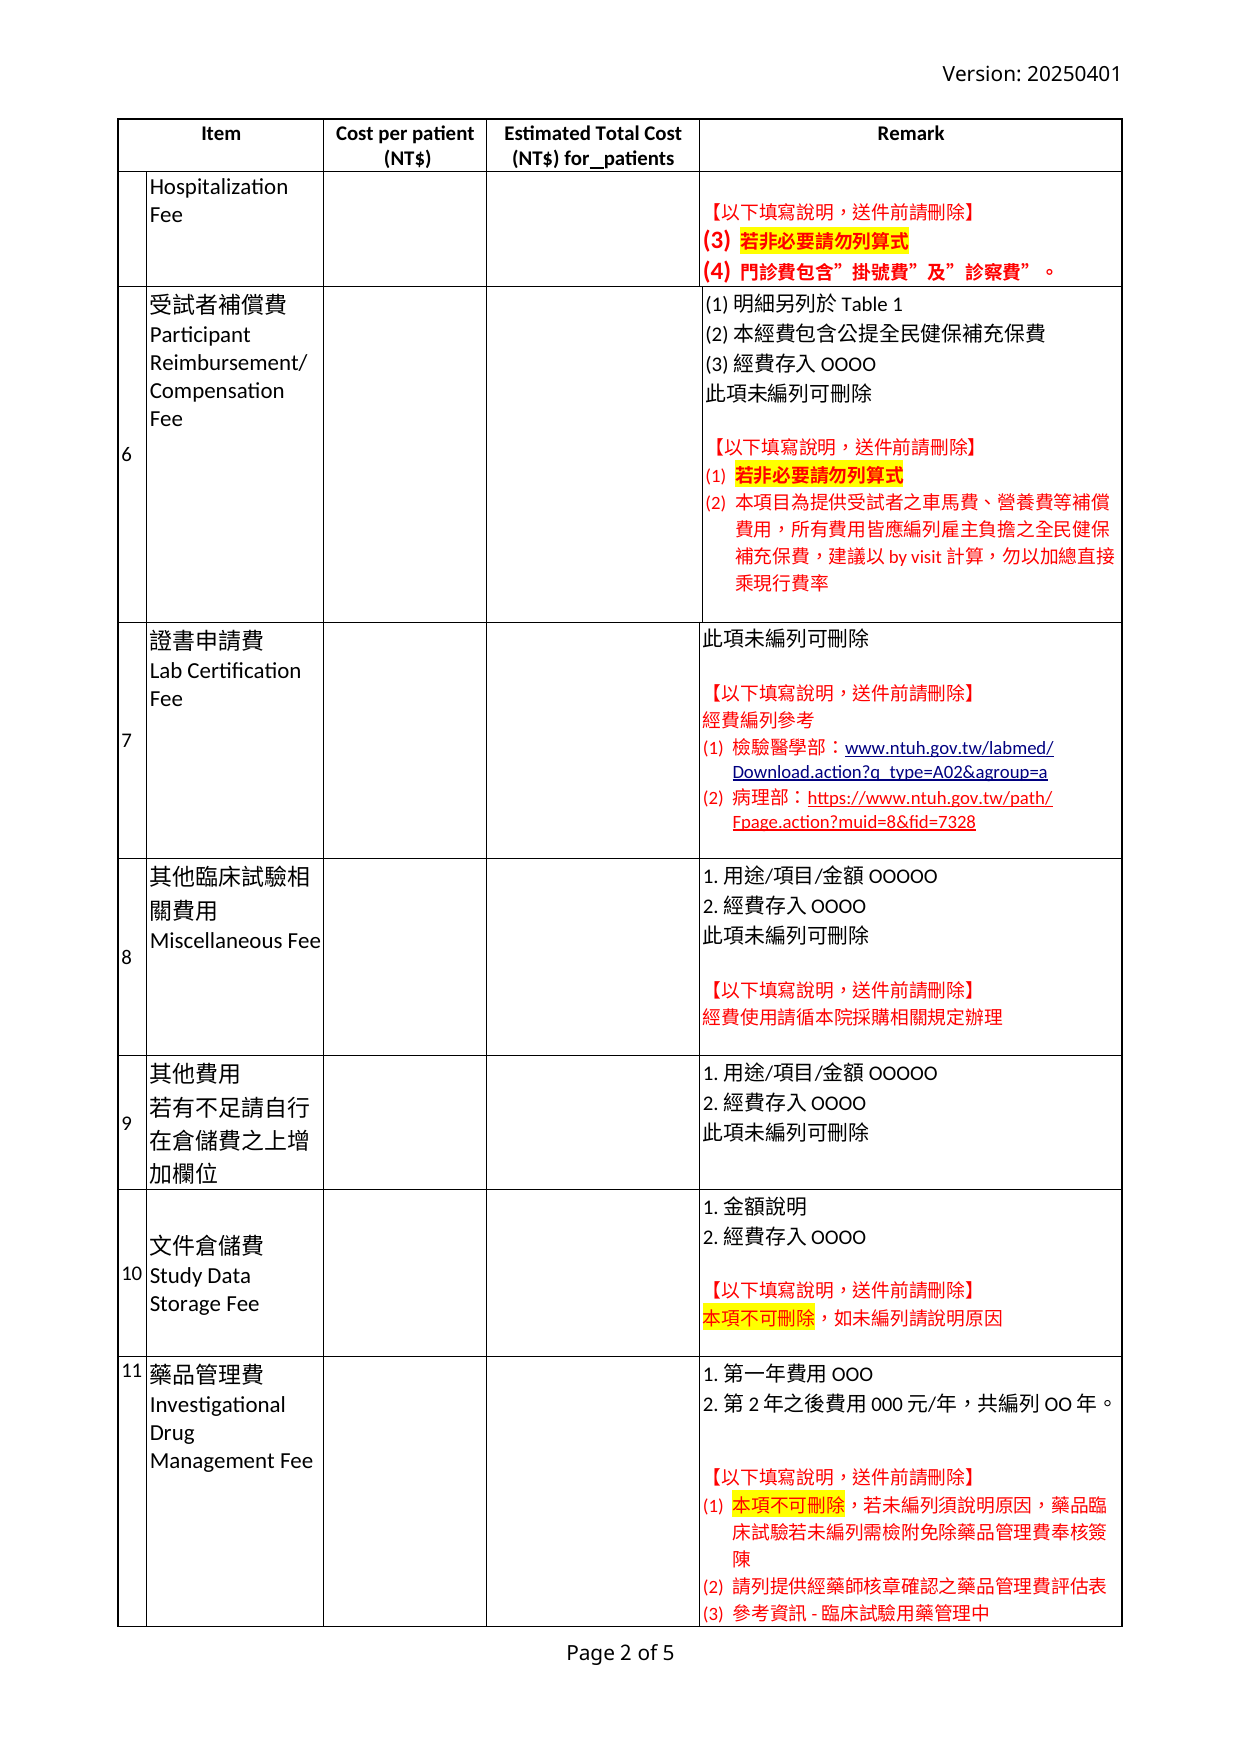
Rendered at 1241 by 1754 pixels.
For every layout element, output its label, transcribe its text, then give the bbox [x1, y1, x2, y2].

table_cell 【以下填寫說明，送件前請刪除】 若非必要請勿列算式 門診費包含”掛號費”及”診察費”。 [700, 172, 1121, 286]
table_cell 6 [119, 287, 146, 622]
table_cell 藥品管理費 Investigational Drug Management Fee [147, 1357, 323, 1626]
table_cell [324, 1190, 486, 1356]
table_cell 8 [119, 859, 146, 1055]
table_cell [487, 1056, 699, 1189]
table_cell 7 [119, 623, 146, 858]
table_cell Hospitalization Fee [147, 172, 323, 286]
table_cell [324, 1357, 486, 1626]
table_cell 其他費用 若有不足請自行在倉儲費之上增加欄位 [147, 1056, 323, 1189]
table_cell [487, 859, 699, 1055]
table_cell 11 [119, 1357, 146, 1626]
table_header Estimated Total Cost (NT$) for patients [487, 120, 699, 171]
table_cell 受試者補償費 Participant Reimbursement/ Compensation Fee [147, 287, 323, 622]
table_cell [487, 1357, 699, 1626]
table_cell [487, 623, 699, 858]
table_cell 1. 用途/項目/金額OOOOO 2. 經費存入OOOO 此項未編列可刪除 【以下填寫說明，送件前請刪除】 經費使用請循本院採購相關規定辦理 [700, 859, 1121, 1055]
table_cell [324, 859, 486, 1055]
table_header Remark [700, 120, 1121, 171]
table_cell 證書申請費 Lab Certification Fee [147, 623, 323, 858]
table_cell 1. 第一年費用OOO 2. 第2年之後費用000元/年，共編列OO年。 【以下填寫說明，送件前請刪除】 本項不可刪除，若未編列須說明原因，藥品臨床試驗若未編列需檢附免除藥品管理費奉核簽陳 請列提供經藥師核章確認之藥品管理費評估表 參考資訊 - 臨床試驗用藥管理中 [700, 1357, 1121, 1626]
table_cell 此項未編列可刪除 【以下填寫說明，送件前請刪除】 經費編列參考 檢驗醫學部：www.ntuh.gov.tw/labmed/Download.action?q_type=A02&agroup=a 病理部：https://www.ntuh.gov.tw/path/Fpage.action?muid=8&fid=7328 [700, 623, 1121, 858]
table_cell 9 [119, 1056, 146, 1189]
table_cell (1) 明細另列於Table 1 (2) 本經費包含公提全民健保補充保費 (3) 經費存入OOOO 此項未編列可刪除 【以下填寫說明，送件前請刪除】 若非必要請勿列算式 本項目為提供受試者之車馬費、營養費等補償費用，所有費用皆應編列雇主負擔之全民健保補充保費，建議以by visit 計算，勿以加總直接乘現行費率 [703, 287, 1121, 622]
table_cell [324, 623, 486, 858]
table_header Item [119, 120, 323, 171]
table_cell [487, 1190, 699, 1356]
table_cell 10 [119, 1190, 146, 1356]
table_cell [324, 1056, 486, 1189]
table_cell [324, 287, 486, 622]
table_header Cost per patient (NT$) [324, 120, 486, 171]
table_cell 1. 金額說明 2. 經費存入OOOO 【以下填寫說明，送件前請刪除】 本項不可刪除，如未編列請說明原因 [700, 1190, 1121, 1356]
table_cell [119, 172, 146, 286]
table_cell [487, 172, 699, 286]
table_cell [324, 172, 486, 286]
table_cell 文件倉儲費 Study Data Storage Fee [147, 1190, 323, 1356]
table_cell 1. 用途/項目/金額OOOOO 2. 經費存入OOOO 此項未編列可刪除 [700, 1056, 1121, 1189]
table_cell 其他臨床試驗相關費用 Miscellaneous Fee [147, 859, 323, 1055]
table_cell [487, 287, 702, 622]
